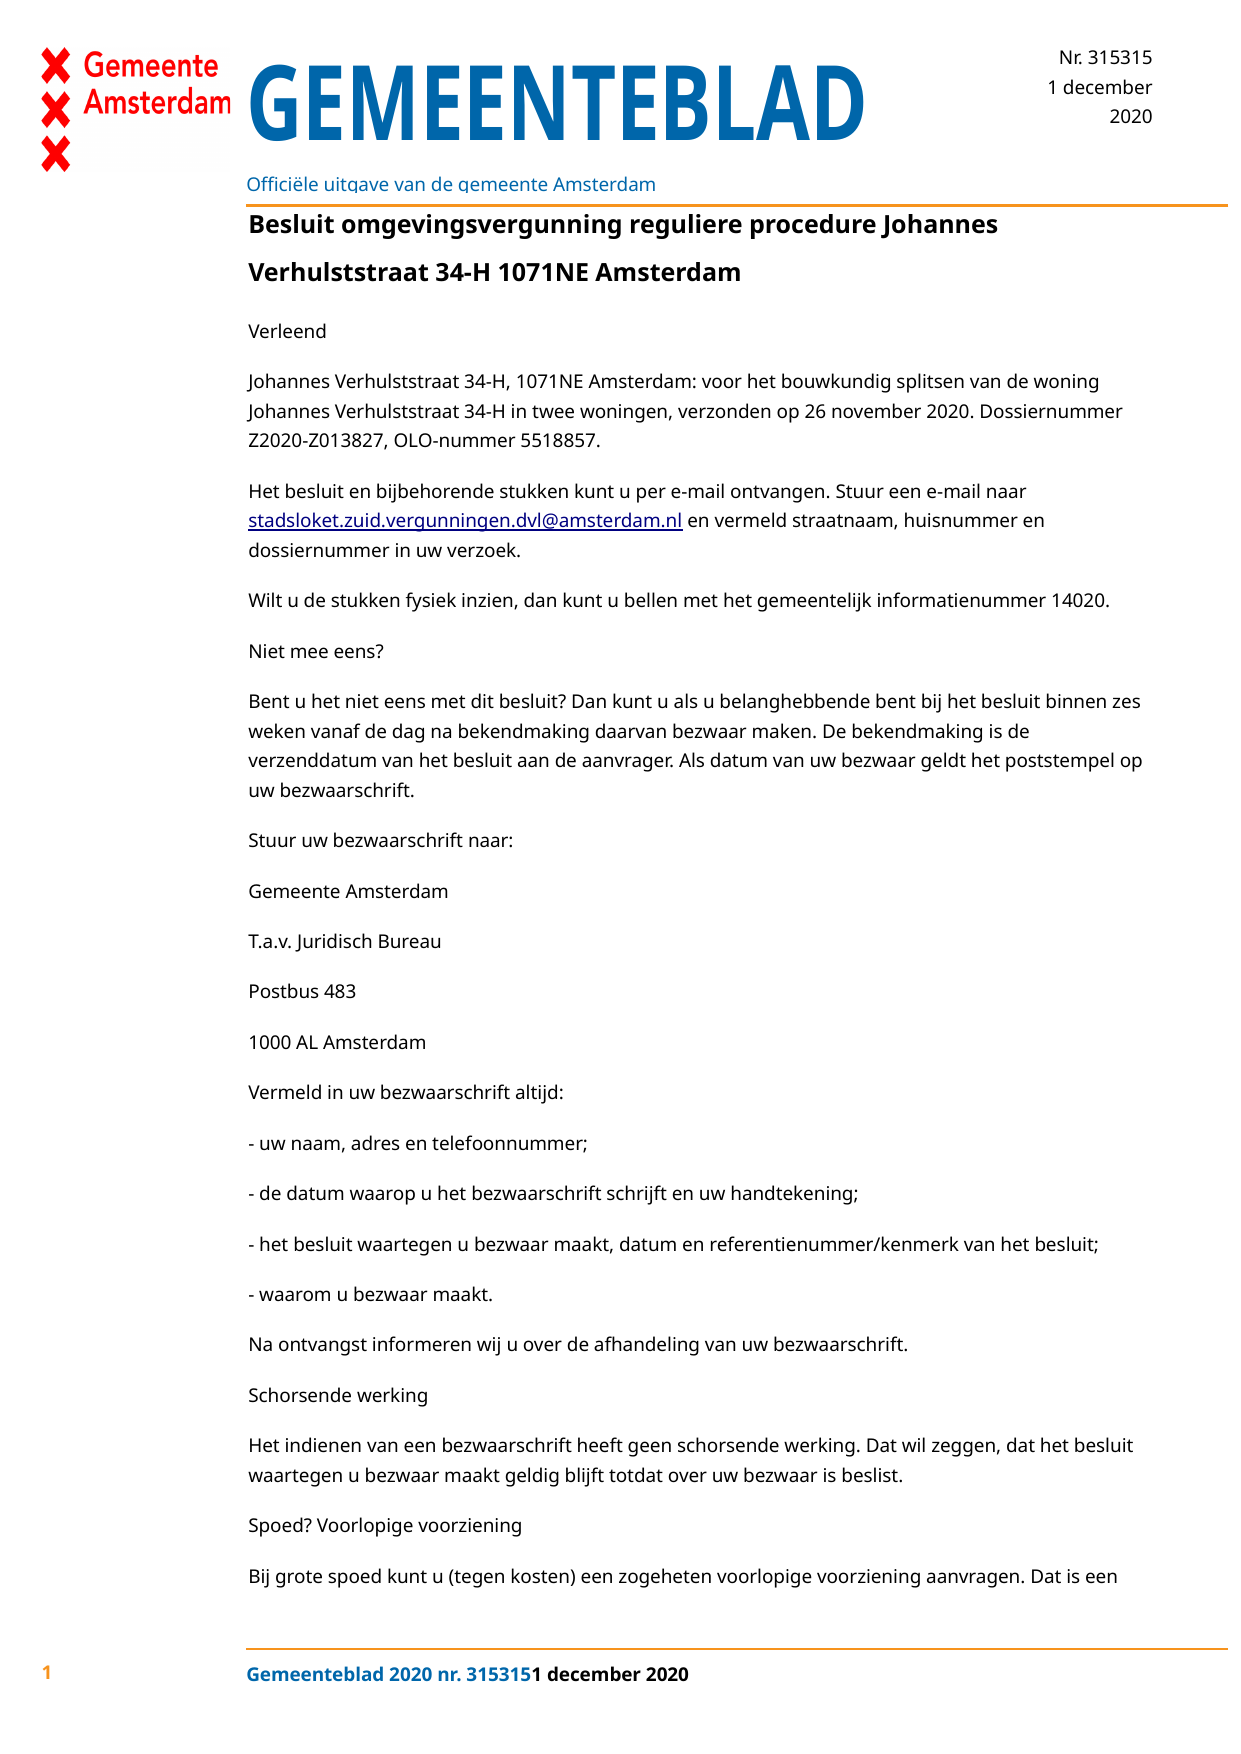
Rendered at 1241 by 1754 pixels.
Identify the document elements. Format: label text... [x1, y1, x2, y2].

text Niet mee eens? [248, 638, 1152, 664]
text Postbus 483 [248, 979, 1152, 1004]
text Johannes Verhulststraat 34-H, 1071NE Amsterdam: voor het bouwkundig splitsen van de woning Johannes Verhulststraat 34-H in twee woningen, verzonden op 26 november 2020. Dossiernummer Z2020-Z013827, OLO-nummer 5518857. [248, 368, 1152, 453]
text - de datum waarop u het bezwaarschrift schrijft en uw handtekening; [248, 1180, 1152, 1206]
text - het besluit waartegen u bezwaar maakt, datum en referentienummer/kenmerk van het besluit; [248, 1231, 1152, 1257]
text Gemeente Amsterdam [248, 878, 1152, 904]
text Het besluit en bijbehorende stukken kunt u per e-mail ontvangen. Stuur een e-mail naar stadsloket.zuid.vergunningen.dvl@amsterdam.nl en vermeld straatnaam, huisnummer en dossiernummer in uw verzoek. [248, 478, 1152, 563]
text Stuur uw bezwaarschrift naar: [248, 827, 1152, 853]
text - uw naam, adres en telefoonnummer; [248, 1130, 1152, 1156]
text Na ontvangst informeren wij u over de afhandeling van uw bezwaarschrift. [248, 1332, 1152, 1357]
text Wilt u de stukken fysiek inzien, dan kunt u bellen met het gemeentelijk informatienummer 14020. [248, 587, 1152, 613]
text Bij grote spoed kunt u (tegen kosten) een zogeheten voorlopige voorziening aanvragen. Dat is een [248, 1563, 1152, 1589]
text T.a.v. Juridisch Bureau [248, 928, 1152, 954]
text Vermeld in uw bezwaarschrift altijd: [248, 1079, 1152, 1105]
text Bent u het niet eens met dit besluit? Dan kunt u als u belanghebbende bent bij het besluit binnen zes weken vanaf de dag na bekendmaking daarvan bezwaar maken. De bekendmaking is de verzenddatum van het besluit aan de aanvrager. Als datum van uw bezwaar geldt het poststempel op uw bezwaarschrift. [248, 688, 1152, 803]
text - waarom u bezwaar maakt. [248, 1281, 1152, 1307]
text 1000 AL Amsterdam [248, 1029, 1152, 1055]
text Spoed? Voorlopige voorziening [248, 1512, 1152, 1538]
text Het indienen van een bezwaarschrift heeft geen schorsende werking. Dat wil zeggen, dat het besluit waartegen u bezwaar maakt geldig blijft totdat over uw bezwaar is beslist. [248, 1432, 1152, 1488]
text Schorsende werking [248, 1382, 1152, 1408]
text Besluit omgevingsvergunning reguliere procedure Johannes Verhulststraat 34-H 1071NE Amsterdam [248, 207, 1152, 288]
text Verleend [248, 318, 1152, 344]
picture [41, 47, 231, 172]
